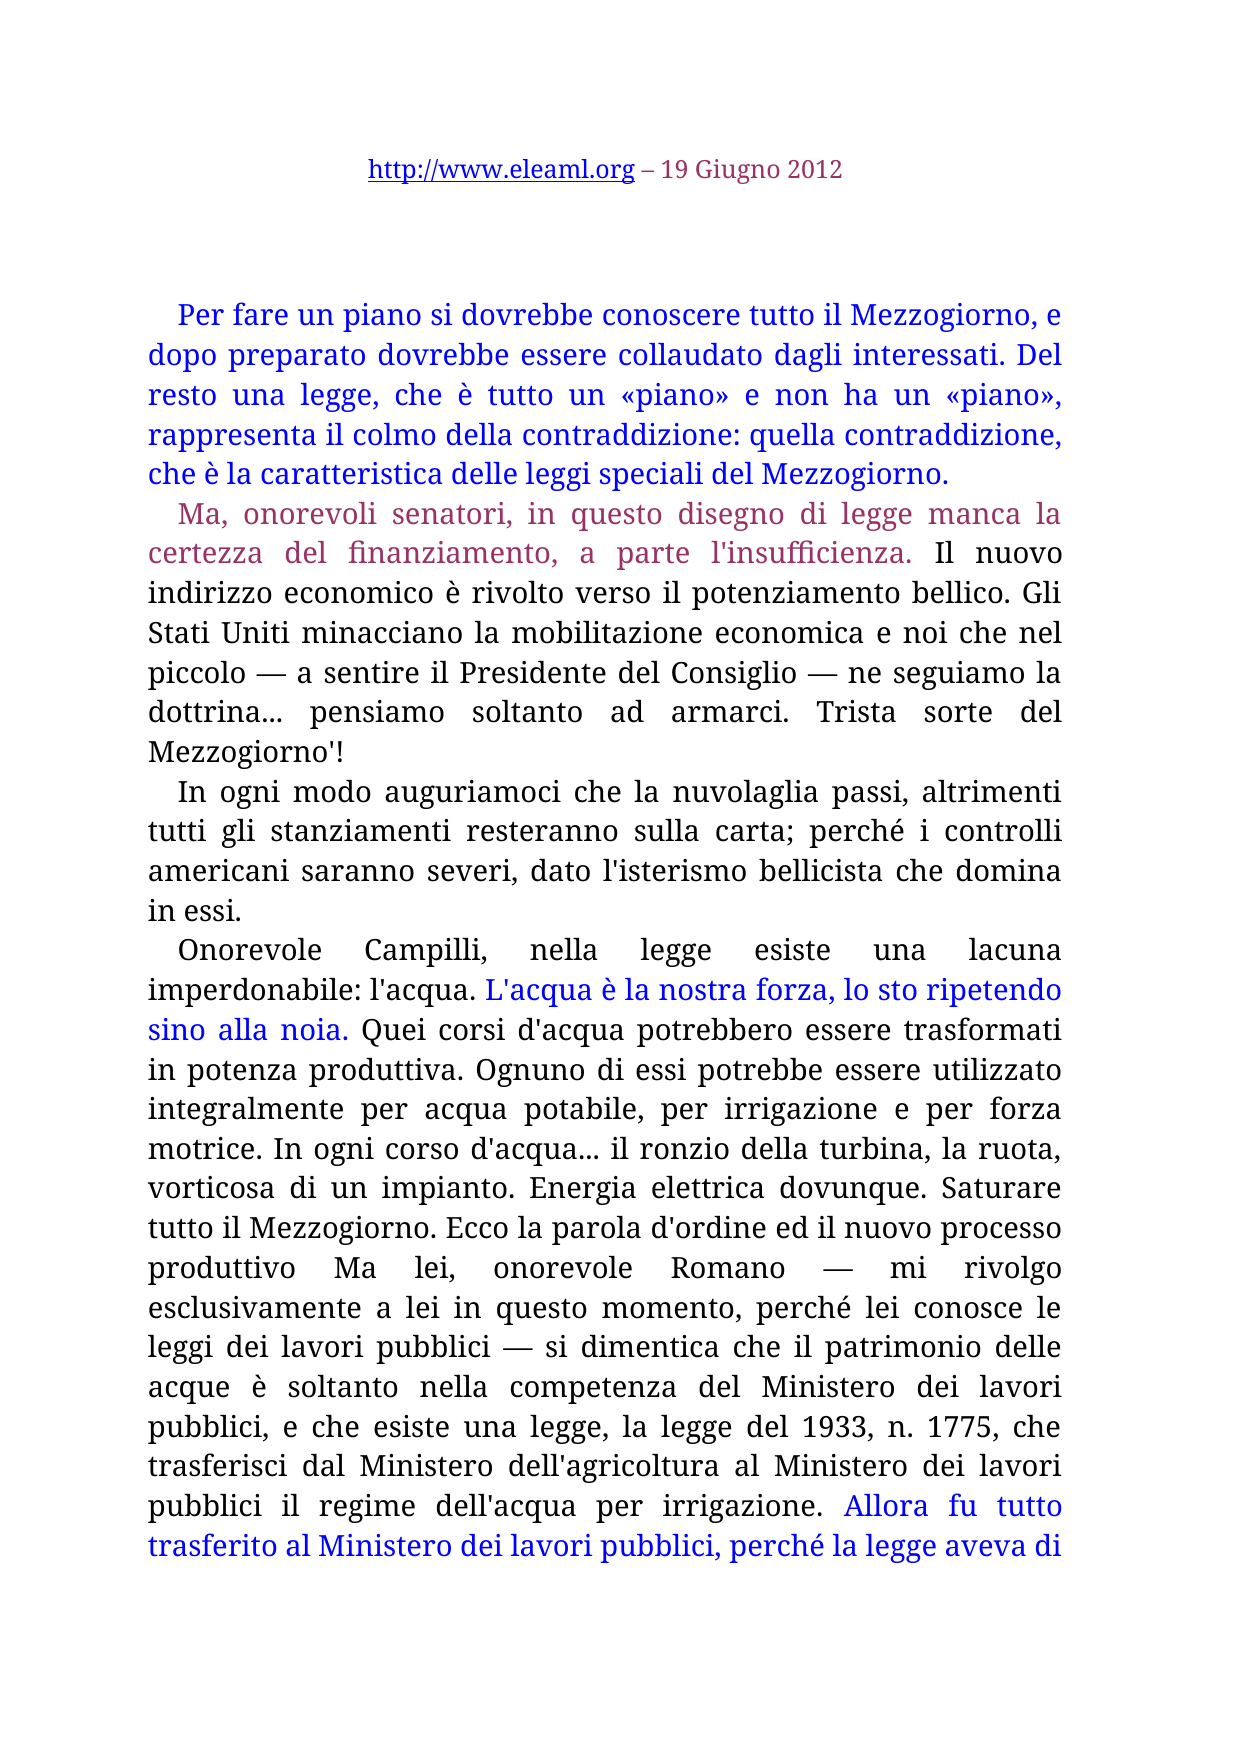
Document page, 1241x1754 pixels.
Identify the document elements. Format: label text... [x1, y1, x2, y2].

text Onorevole Campilli, nella legge esiste una lacuna imperdonabile: l'acqua. L'acqua è la nostra forza, lo sto ripetendo sino alla noia. Quei corsi d'acqua potrebbero essere trasformati in potenza produttiva. Ognuno di essi potrebbe essere utilizzato integralmente per acqua potabile, per irrigazione e per forza motrice. In ogni corso d'acqua... il ronzio della turbina, la ruota, vorticosa di un impianto. Energia elettrica dovunque. Saturare tutto il Mezzogiorno. Ecco la parola d'ordine ed il nuovo processo produttivo Ma lei, onorevole Romano — mi rivolgo esclusivamente a lei in questo momento, perché lei conosce le leggi dei lavori pubblici — si dimentica che il patrimonio delle acque è soltanto nella competenza del Ministero dei lavori pubblici, e che esiste una legge, la legge del 1933, n. 1775, che trasferisci dal Ministero dell'agricoltura al Ministero dei lavori pubblici il regime dell'acqua per irrigazione. Allora fu tutto trasferito al Ministero dei lavori pubblici, perché la legge aveva di [148, 930, 1063, 1565]
text In ogni modo auguriamoci che la nuvolaglia passi, altrimenti tutti gli stanziamenti resteranno sulla carta; perché i controlli americani saranno severi, dato l'isterismo bellicista che domina in essi. [148, 771, 1063, 930]
text Per fare un piano si dovrebbe conoscere tutto il Mezzogiorno, e dopo preparato dovrebbe essere collaudato dagli interessati. Del resto una legge, che è tutto un «piano» e non ha un «piano», rappresenta il colmo della contraddizione: quella contraddizione, che è la caratteristica delle leggi speciali del Mezzogiorno. [148, 295, 1063, 493]
text Ma, onorevoli senatori, in questo disegno di legge manca la certezza del finanziamento, a parte l'insufficienza. Il nuovo indirizzo economico è rivolto verso il potenziamento bellico. Gli Stati Uniti minacciano la mobilitazione economica e noi che nel piccolo — a sentire il Presidente del Consiglio — ne seguiamo la dottrina... pensiamo soltanto ad armarci. Trista sorte del Mezzogiorno'! [148, 493, 1063, 771]
